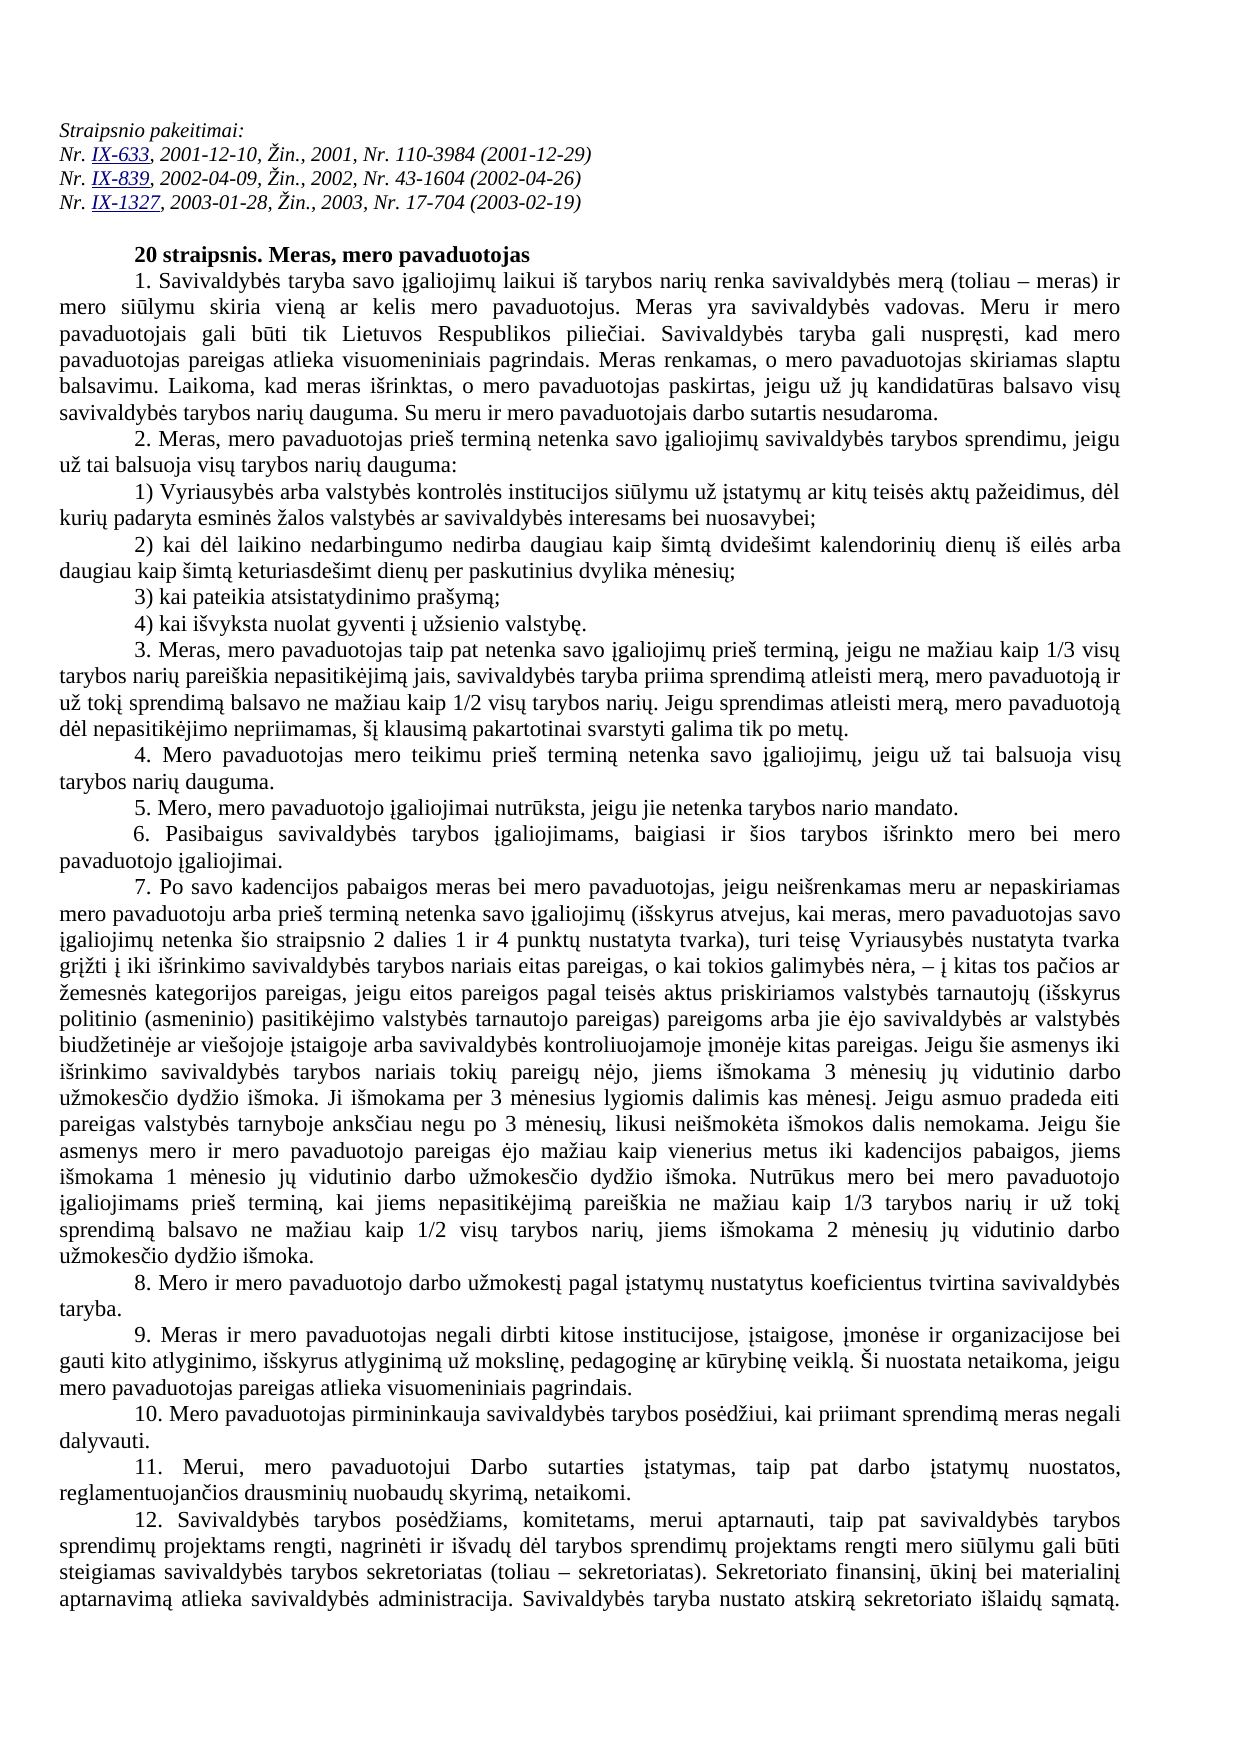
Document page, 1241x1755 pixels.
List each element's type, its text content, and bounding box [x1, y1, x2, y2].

text 12. Savivaldybės tarybos posėdžiams, komitetams, merui aptarnauti, taip pat savivaldybės tarybos sprendimų projektams rengti, nagrinėti ir išvadų dėl tarybos sprendimų projektams rengti mero siūlymu gali būti steigiamas savivaldybės tarybos sekretoriatas (toliau – sekretoriatas). Sekretoriato finansinį, ūkinį bei materialinį aptarnavimą atlieka savivaldybės administracija. Savivaldybės taryba nustato atskirą sekretoriato išlaidų sąmatą. [59, 1506, 1122, 1611]
text 6. Pasibaigus savivaldybės tarybos įgaliojimams, baigiasi ir šios tarybos išrinkto mero bei mero pavaduotojo įgaliojimai. [59, 821, 1122, 873]
text 3. Meras, mero pavaduotojas taip pat netenka savo įgaliojimų prieš terminą, jeigu ne mažiau kaip 1/3 visų tarybos narių pareiškia nepasitikėjimą jais, savivaldybės taryba priima sprendimą atleisti merą, mero pavaduotoją ir už tokį sprendimą balsavo ne mažiau kaip 1/2 visų tarybos narių. Jeigu sprendimas atleisti merą, mero pavaduotoją dėl nepasitikėjimo nepriimamas, šį klausimą pakartotinai svarstyti galima tik po metų. [59, 636, 1122, 741]
text 9. Meras ir mero pavaduotojas negali dirbti kitose institucijose, įstaigose, įmonėse ir organizacijose bei gauti kito atlyginimo, išskyrus atlyginimą už mokslinę, pedagoginę ar kūrybinę veiklą. Ši nuostata netaikoma, jeigu mero pavaduotojas pareigas atlieka visuomeniniais pagrindais. [59, 1321, 1122, 1400]
text 11. Merui, mero pavaduotojui Darbo sutarties įstatymas, taip pat darbo įstatymų nuostatos, reglamentuojančios drausminių nuobaudų skyrimą, netaikomi. [59, 1453, 1122, 1506]
text 7. Po savo kadencijos pabaigos meras bei mero pavaduotojas, jeigu neišrenkamas meru ar nepaskiriamas mero pavaduotoju arba prieš terminą netenka savo įgaliojimų (išskyrus atvejus, kai meras, mero pavaduotojas savo įgaliojimų netenka šio straipsnio 2 dalies 1 ir 4 punktų nustatyta tvarka), turi teisę Vyriausybės nustatyta tvarka grįžti į iki išrinkimo savivaldybės tarybos nariais eitas pareigas, o kai tokios galimybės nėra, – į kitas tos pačios ar žemesnės kategorijos pareigas, jeigu eitos pareigos pagal teisės aktus priskiriamos valstybės tarnautojų (išskyrus politinio (asmeninio) pasitikėjimo valstybės tarnautojo pareigas) pareigoms arba jie ėjo savivaldybės ar valstybės biudžetinėje ar viešojoje įstaigoje arba savivaldybės kontroliuojamoje įmonėje kitas pareigas. Jeigu šie asmenys iki išrinkimo savivaldybės tarybos nariais tokių pareigų nėjo, jiems išmokama 3 mėnesių jų vidutinio darbo užmokesčio dydžio išmoka. Ji išmokama per 3 mėnesius lygiomis dalimis kas mėnesį. Jeigu asmuo pradeda eiti pareigas valstybės tarnyboje anksčiau negu po 3 mėnesių, likusi neišmokėta išmokos dalis nemokama. Jeigu šie asmenys mero ir mero pavaduotojo pareigas ėjo mažiau kaip vienerius metus iki kadencijos pabaigos, jiems išmokama 1 mėnesio jų vidutinio darbo užmokesčio dydžio išmoka. Nutrūkus mero bei mero pavaduotojo įgaliojimams prieš terminą, kai jiems nepasitikėjimą pareiškia ne mažiau kaip 1/3 tarybos narių ir už tokį sprendimą balsavo ne mažiau kaip 1/2 visų tarybos narių, jiems išmokama 2 mėnesių jų vidutinio darbo užmokesčio dydžio išmoka. [59, 873, 1122, 1268]
text Nr. IX-839, 2002-04-09, Žin., 2002, Nr. 43-1604 (2002-04-26) [59, 166, 1122, 190]
text Nr. IX-633, 2001-12-10, Žin., 2001, Nr. 110-3984 (2001-12-29) [59, 142, 1122, 166]
text 2) kai dėl laikino nedarbingumo nedirba daugiau kaip šimtą dvidešimt kalendorinių dienų iš eilės arba daugiau kaip šimtą keturiasdešimt dienų per paskutinius dvylika mėnesių; [59, 531, 1122, 583]
text 4. Mero pavaduotojas mero teikimu prieš terminą netenka savo įgaliojimų, jeigu už tai balsuoja visų tarybos narių dauguma. [59, 741, 1122, 794]
text 1) Vyriausybės arba valstybės kontrolės institucijos siūlymu už įstatymų ar kitų teisės aktų pažeidimus, dėl kurių padaryta esminės žalos valstybės ar savivaldybės interesams bei nuosavybei; [59, 478, 1122, 531]
text 20 straipsnis. Meras, mero pavaduotojas [59, 241, 1122, 267]
text Nr. IX-1327, 2003-01-28, Žin., 2003, Nr. 17-704 (2003-02-19) [59, 190, 1122, 214]
text 8. Mero ir mero pavaduotojo darbo užmokestį pagal įstatymų nustatytus koeficientus tvirtina savivaldybės taryba. [59, 1268, 1122, 1321]
text Straipsnio pakeitimai: [59, 118, 1122, 142]
text 10. Mero pavaduotojas pirmininkauja savivaldybės tarybos posėdžiui, kai priimant sprendimą meras negali dalyvauti. [59, 1400, 1122, 1453]
text 3) kai pateikia atsistatydinimo prašymą; [59, 583, 1122, 610]
text 4) kai išvyksta nuolat gyventi į užsienio valstybę. [59, 610, 1122, 636]
text 2. Meras, mero pavaduotojas prieš terminą netenka savo įgaliojimų savivaldybės tarybos sprendimu, jeigu už tai balsuoja visų tarybos narių dauguma: [59, 425, 1122, 478]
text 1. Savivaldybės taryba savo įgaliojimų laikui iš tarybos narių renka savivaldybės merą (toliau – meras) ir mero siūlymu skiria vieną ar kelis mero pavaduotojus. Meras yra savivaldybės vadovas. Meru ir mero pavaduotojais gali būti tik Lietuvos Respublikos piliečiai. Savivaldybės taryba gali nuspręsti, kad mero pavaduotojas pareigas atlieka visuomeniniais pagrindais. Meras renkamas, o mero pavaduotojas skiriamas slaptu balsavimu. Laikoma, kad meras išrinktas, o mero pavaduotojas paskirtas, jeigu už jų kandidatūras balsavo visų savivaldybės tarybos narių dauguma. Su meru ir mero pavaduotojais darbo sutartis nesudaroma. [59, 267, 1122, 425]
text 5. Mero, mero pavaduotojo įgaliojimai nutrūksta, jeigu jie netenka tarybos nario mandato. [59, 794, 1122, 821]
